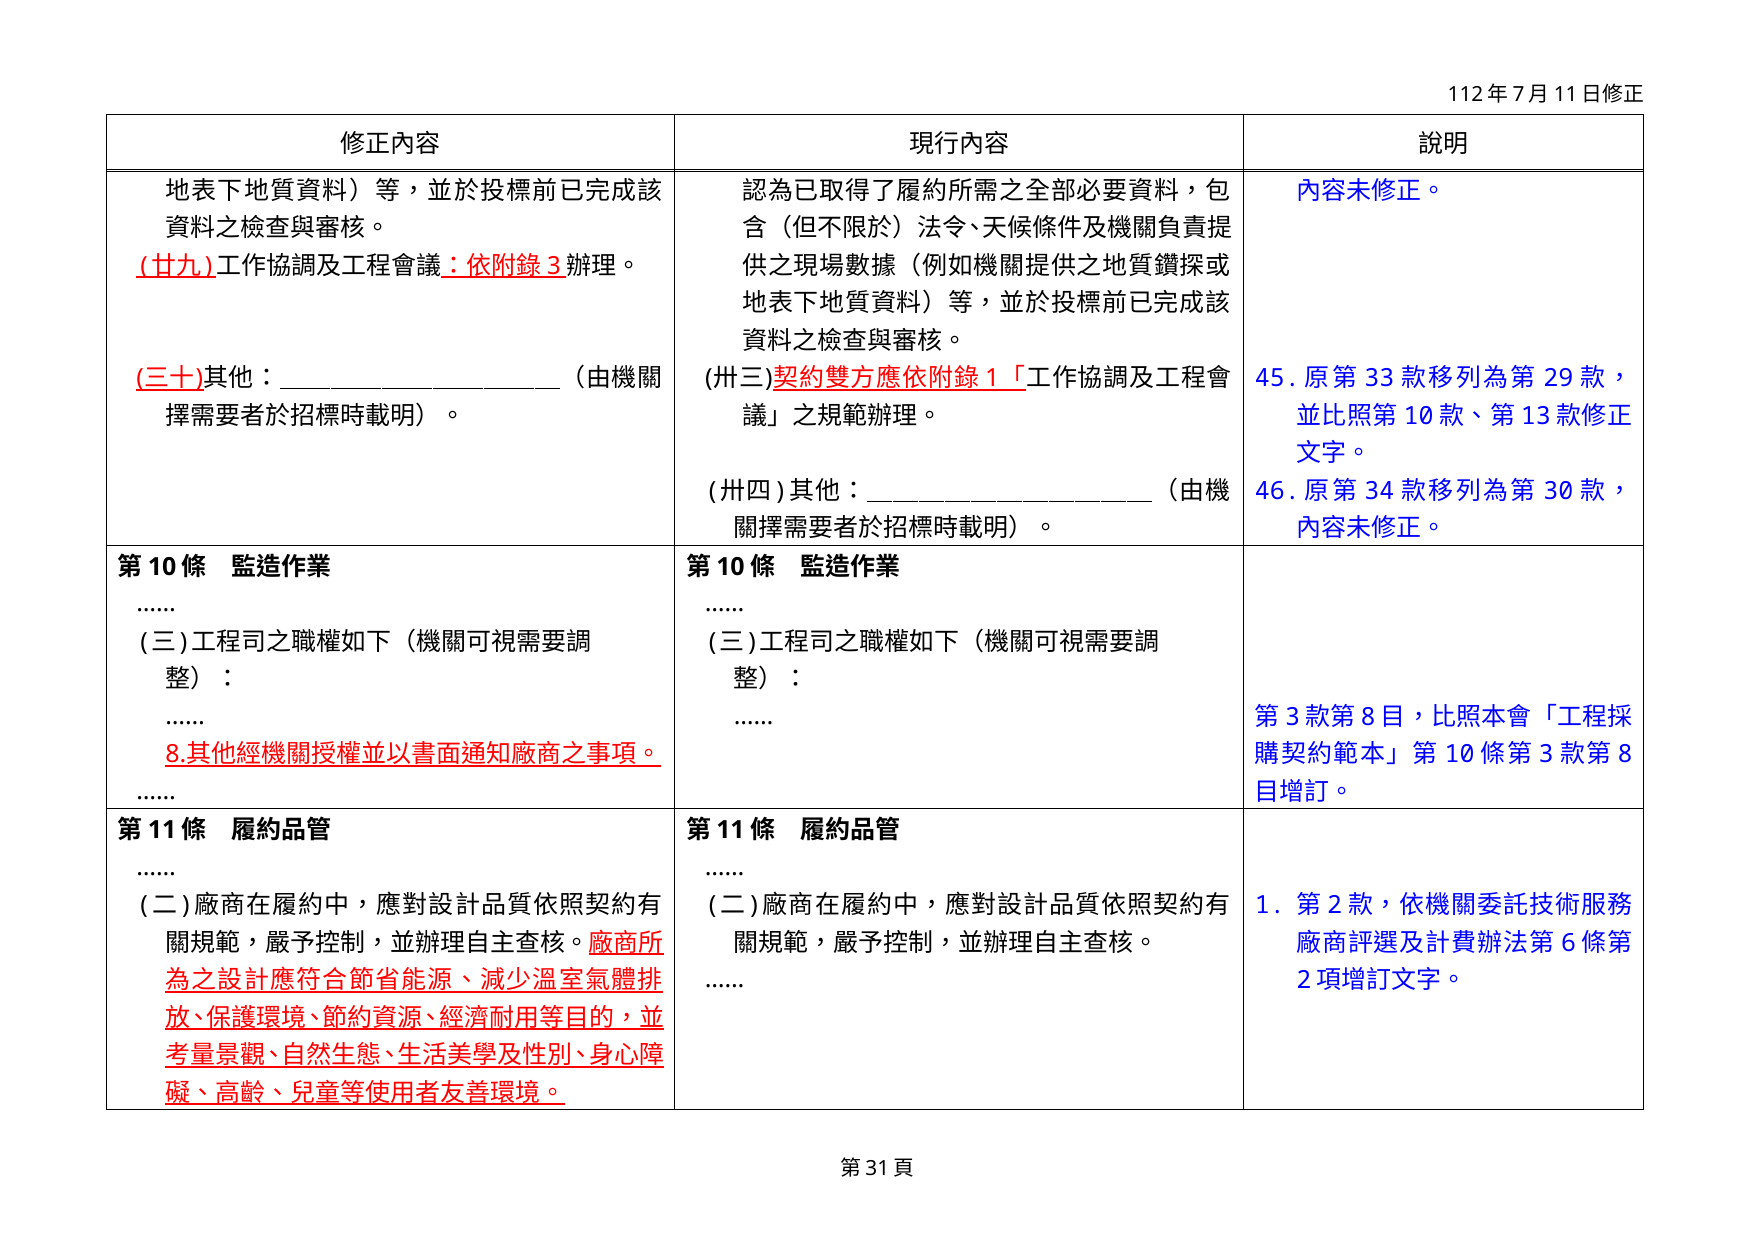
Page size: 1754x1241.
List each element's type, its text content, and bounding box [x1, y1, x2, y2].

table_header 現行內容 [675, 115, 1243, 169]
table_cell 第10條 監造作業 …… (三)工程司之職權如下（機關可視需要調整）： …… [675, 546, 1243, 808]
table_cell 第10條 監造作業 …… (三)工程司之職權如下（機關可視需要調整）： …… 8.其他經機關授權並以書面通知廠商之事項。 …… [107, 546, 674, 808]
table_cell 第11條 履約品管 …… (二)廠商在履約中，應對設計品質依照契約有關規範，嚴予控制，並辦理自主查核。廠商所為之設計應符合節省能源、減少溫室氣體排放、保護環境、節約資源、經濟耐用等目的，並考量景觀、自然生態、生活美學及性別、身心障礙、高齡、兒童等使用者友善環境。 [107, 809, 674, 1109]
table_header 說明 [1244, 115, 1643, 169]
table_header 修正內容 [107, 115, 674, 169]
table_cell 第2款，依機關委託技術服務廠商評選及計費辦法第6條第2項增訂文字。 第5款，原內容分列為3目，並酌修文字。 第7款前段，比照本會「工程採購契約範本」第11條第2款修正。 原第7款後段及其各目，比照本會「工程採購契約範本」之編排方式，移列至附錄4「施工品質管理作業」第1.1點。 原第8款及其各目，比照本會「工程採購契約範本」之編排方式，移列至附錄4第2點。 原第9款移列為第8款，內容未修正。 原第10款移列為第9款，並載明廠商施工品質管理作業依附錄4辦理。另比照本會「工程採購契約範本」之編排方式，將本款第1目至第7目移列至附錄4第3點。 原第10款第8目移列至附錄4第5點。 原第10款第9目移列至附錄4第3.3點。 原第11款移列為第10款，內容未修正。 原第12款移列為第11款。 第11款第7目，比照本會「工程採購契約範本」第11條第6款第7目修正。 原第13款至第15款移列為第12款至第14款，內容未修正。 原第16款移列為第15款。 第15款第1目，比照本會「工程採購契約範本」第11條第10款第1目修正。 [1244, 809, 1643, 1109]
table_cell 原第1款，比照本會「工程採購契約範本」之編排方式，移列至第19條第13款。 原第2款，比照本會「工程採購契約範本」之編排方式，移列至第19條第16款。 原第3款，比照本會「工程採購契約範本」之編排方式，前段移列至第19條第14款；後段移列至第19條第15款。 第1款，參考本會「公共工程技術服務契約範本」第8條第1款增訂。 原第4款移列為第2款，內容未修正。 原第5款移列為第3款，並酌修文字。 原第6款移列為第4款，並修正第2段文字，以符合建築工程與非建築工程所適用之簽證規定。 第4款第1目，參考本會「公共工程技術服務契約範本」第8條第16款第1目修正。 第4款第3目，補充本會就技師法第16條第1項規定所作有關簽署並加蓋執業圖記方式令釋。 第5款，參考本會「公共工程技術服務契約範本」第8條第3款增訂。 原第7款第1目移列至附錄2「工地管理」第1點。 原第7款第2目移列為第6款，內容未修正。 原第7款第3目移列為第7款，並比照本會「工程採購契約範本」第9條第2款修正。 原第7款第4目移列為第8款，並比照本會「工程採購契約範本」第9條第3款修正。 原第7款第5目移列至附錄2第2.7點。 原第8款移列為第9款，內容未修正。 原第9款移列為第10款，載明工作安全與衛生依附錄1辦理。並比照本會「工程採購契約範本」之編排方式，將各目移列至附錄1「工作安全與衛生」。 原第9款第1目移列至附錄1第2點、第3點。 原第9款第2目移列至附錄1「工作安全與衛生」第11點。 原第9款第3目移列至附錄1第5點。 原第9款第4目移列至附錄1第6點。 原第9款第5目移列至附錄1第4點。 原第9款第6目移列至附錄1第7.3.2點。 原第9款第7目移列至附錄1第7.3.4點、第7.3.5點。 原第9款第8目移列至附錄1第8點。 原第9款第9目移列至附錄1第7.2點。 原第9款第10目移列至附錄1第13點。 原第10款及其各目內容移列至附錄2第3點。 原第11款及其各目內容移列至附錄2第4點。 原第12款、第13款移列為第11款、第12款，內容未修正。 原第14款移列為第13款，載明廠商之工地管理依附錄2辦理。並比照本會「工程採購契約範本」之編排方式，將各目移列至附錄2第5點。 原第15款移列為第14款，並比照本會「工程採購契約範本」第9條第9款修正。 原第16款至第18款移列為第15款至第17款，內容未修正。 原第19款移列為第18款，並比照本會「工程採購契約範本」第9條第14款修正。 原第20款移列為第19款，並比照本會「工程採購契約範本」第9條第15款修正。 原第21款移列為第20款，內容未修正。 原第22款至第26款移列為第21款至第25款，內容未修正。 原第27款移列至附錄2第6點。 原第28款移列至附錄2第7點。 原第29款移列為第26款。原第1、2選項合併，並依「公共工程工地型預拌混凝土設備設置及拆除管理要點」第3點修正第1選項序文；依第4點增訂第1選項第3目，原第3目至第5目移列為第4目至第6目，內容未修正。 原第29款第2選項第6目移列為第1選項第7目，並酌修文字。 原第30款及其選項內容，比照本會「工程採購契約範本」之編排方式，移列至附錄2第8點。 原第31款移列為第27款，並比照本會「工程採購契約範本」第9條第23款修正。原選項移列至第5條第1款第3目之(6)。 原第32款移列為第28款，內容未修正。 原第33款移列為第29款，並比照第10款、第13款修正文字。 原第34款移列為第30款，內容未修正。 [1244, 172, 1643, 545]
table_cell 第3款第8目，比照本會「工程採購契約範本」第10條第3款第8目增訂。 [1244, 546, 1643, 808]
table_cell 地表下地質資料）等，並於投標前已完成該資料之檢查與審核。 (廿九)工作協調及工程會議：依附錄3辦理。 (三十)其他：＿＿＿＿＿＿＿＿＿＿＿（由機關擇需要者於招標時載明）。 [107, 172, 674, 545]
table_cell 第11條 履約品管 …… (二)廠商在履約中，應對設計品質依照契約有關規範，嚴予控制，並辦理自主查核。 …… [675, 809, 1243, 1109]
table_cell 認為已取得了履約所需之全部必要資料，包含（但不限於）法令、天候條件及機關負責提供之現場數據（例如機關提供之地質鑽探或地表下地質資料）等，並於投標前已完成該資料之檢查與審核。 (卅三)契約雙方應依附錄1「工作協調及工程會議」之規範辦理。 (卅四)其他：＿＿＿＿＿＿＿＿＿＿＿（由機關擇需要者於招標時載明）。 [675, 172, 1243, 545]
